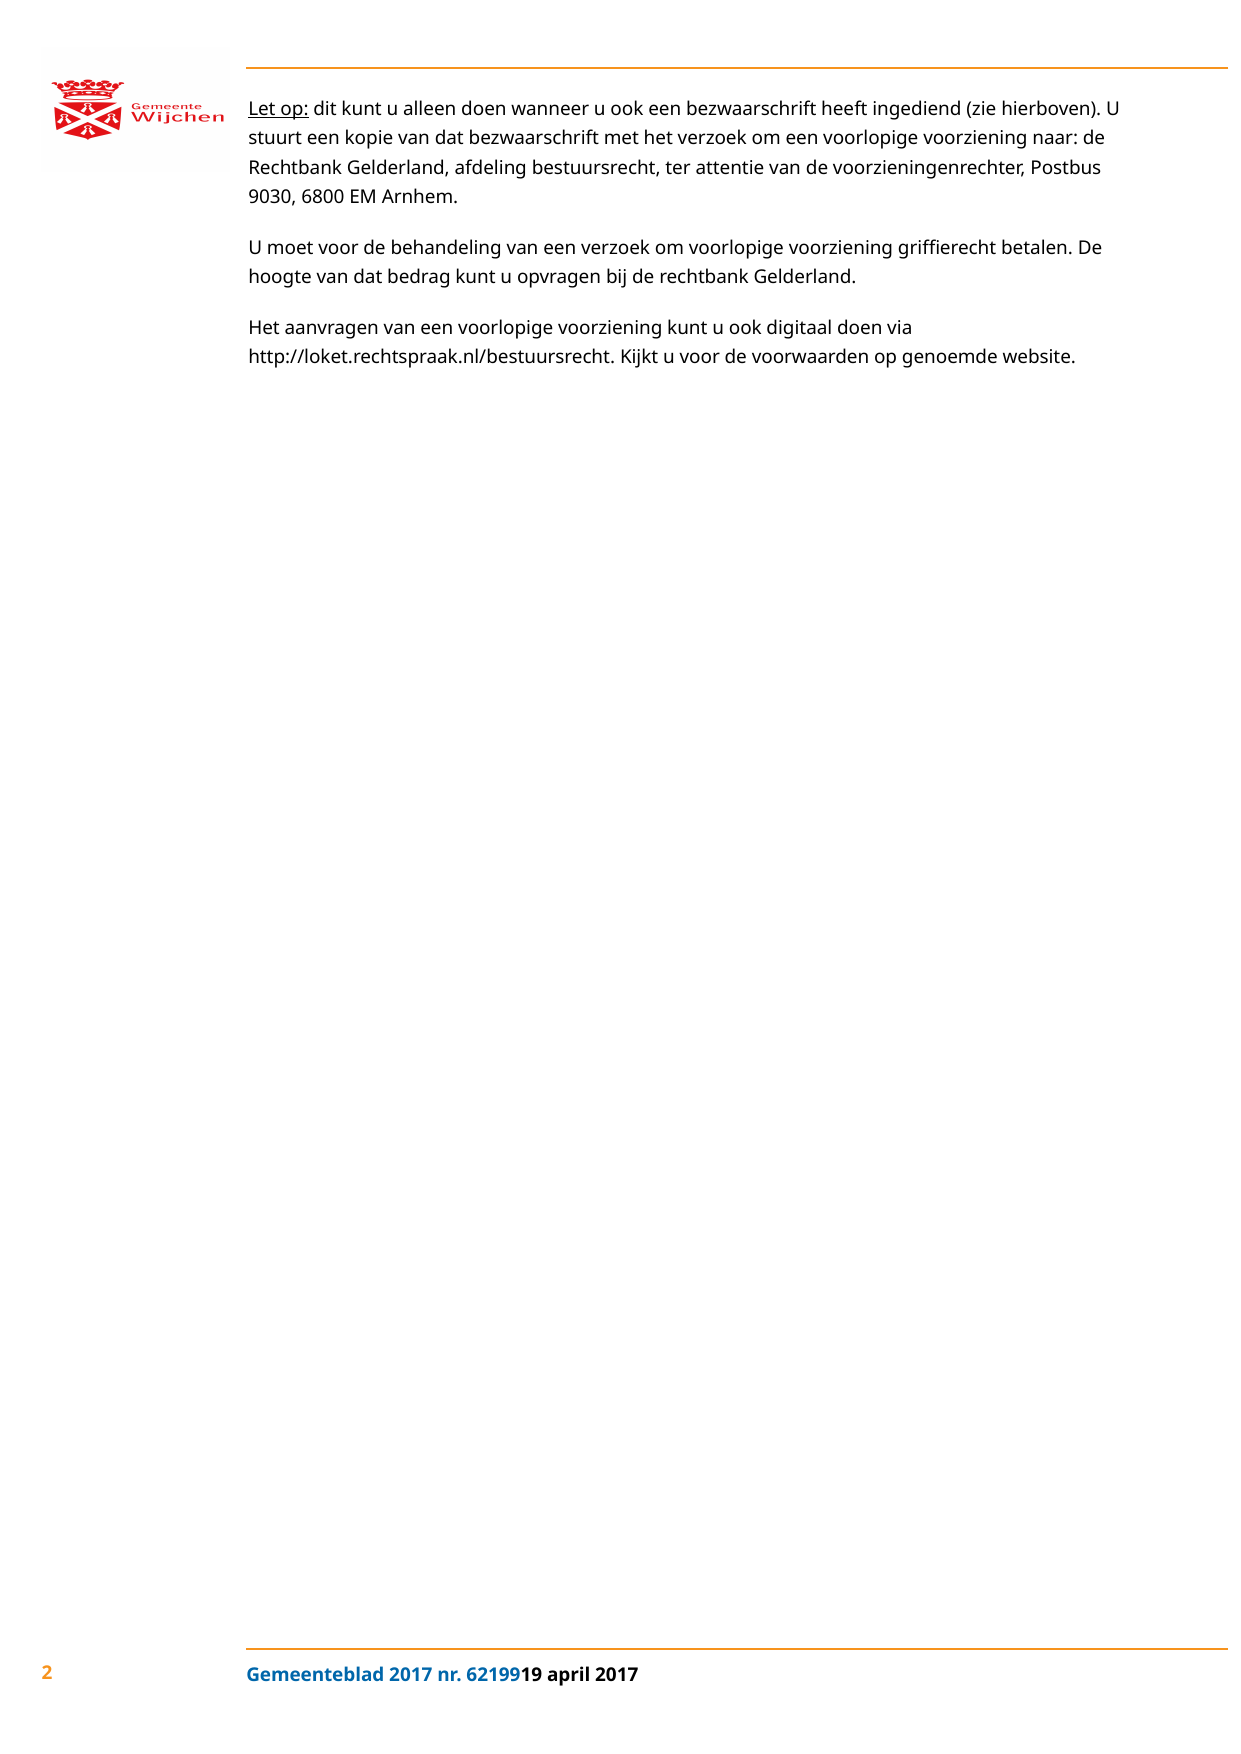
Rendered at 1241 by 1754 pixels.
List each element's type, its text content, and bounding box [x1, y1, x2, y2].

text U moet voor de behandeling van een verzoek om voorlopige voorziening griffierecht betalen. De hoogte van dat bedrag kunt u opvragen bij de rechtbank Gelderland. [248, 234, 1152, 289]
picture [41, 47, 231, 172]
text Het aanvragen van een voorlopige voorziening kunt u ook digitaal doen via http://loket.rechtspraak.nl/bestuursrecht. Kijkt u voor de voorwaarden op genoemde website. [248, 314, 1152, 369]
text Let op: dit kunt u alleen doen wanneer u ook een bezwaarschrift heeft ingediend (zie hierboven). U stuurt een kopie van dat bezwaarschrift met het verzoek om een voorlopige voorziening naar: de Rechtbank Gelderland, afdeling bestuursrecht, ter attentie van de voorzieningenrechter, Postbus 9030, 6800 EM Arnhem. [248, 95, 1152, 209]
